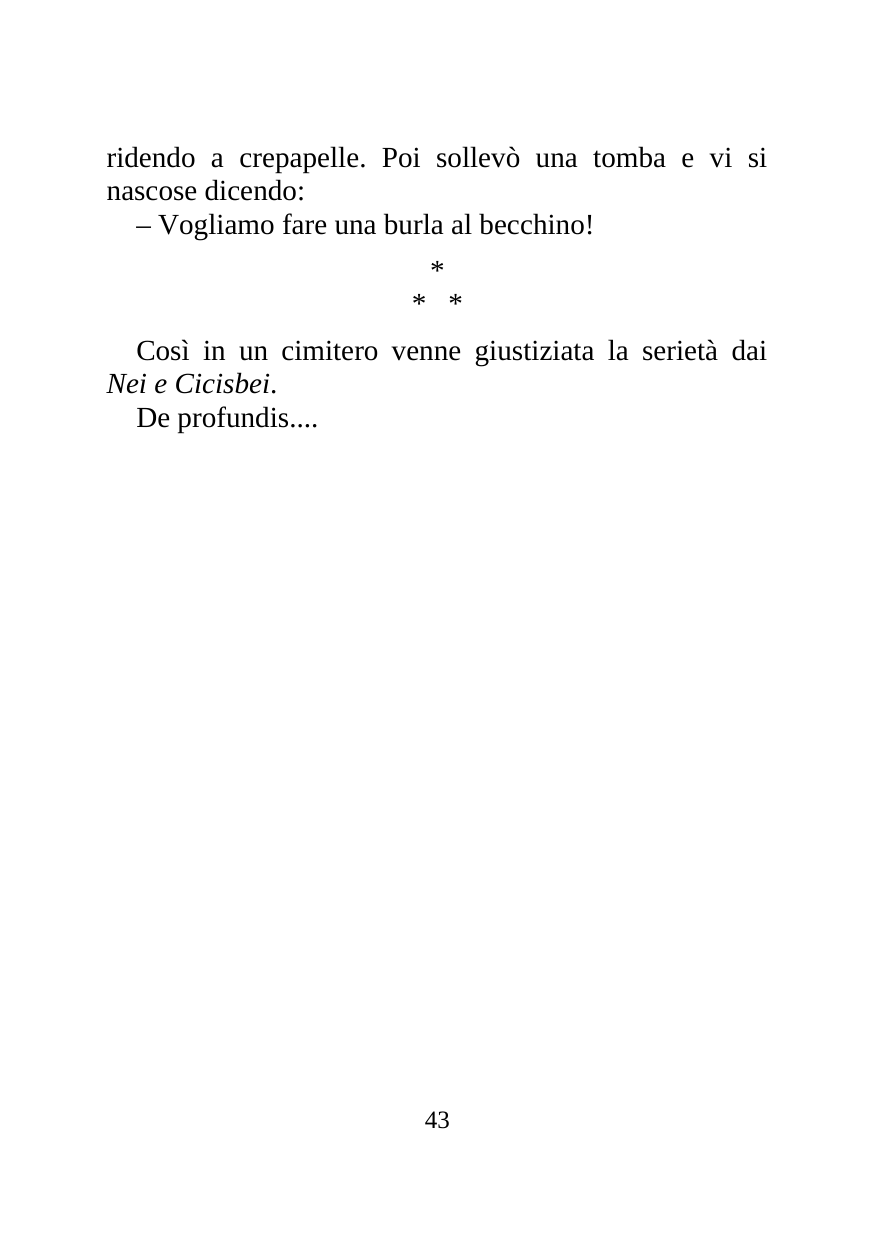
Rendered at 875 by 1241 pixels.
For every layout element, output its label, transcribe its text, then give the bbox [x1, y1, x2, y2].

text De profundis.... [106, 400, 768, 433]
text * * * [106, 253, 768, 320]
text ridendo a crepapelle. Poi sollevò una tomba e vi si nascose dicendo: [106, 140, 768, 207]
text – Vogliamo fare una burla al becchino! [106, 207, 768, 241]
text Così in un cimitero venne giustiziata la serietà dai Nei e Cicisbei. [106, 333, 768, 400]
